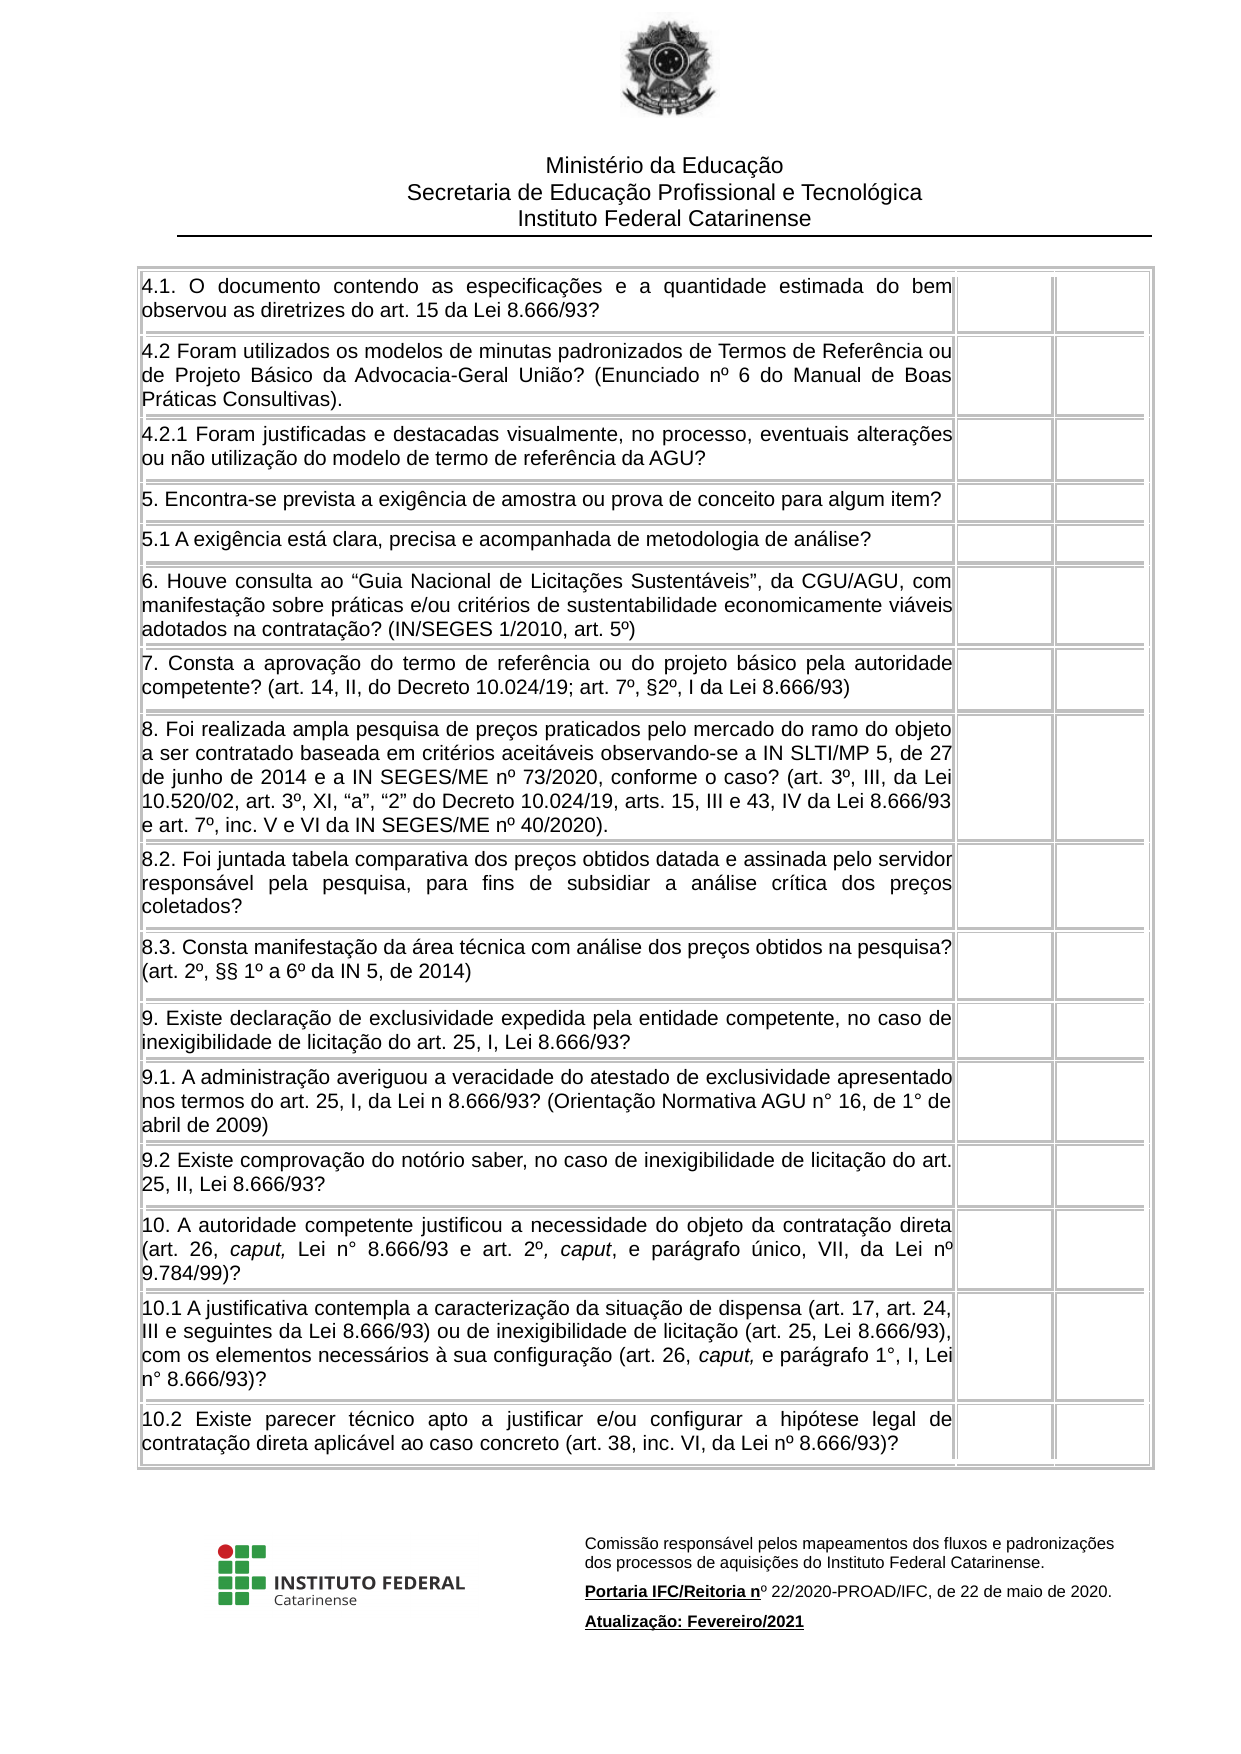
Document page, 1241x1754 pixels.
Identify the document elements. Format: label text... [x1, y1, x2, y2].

table_cell 5.1 A exigência está clara, precisa e acompanhada de metodologia de análise? [140, 520, 955, 561]
table_cell [955, 269, 1054, 331]
table_cell [1054, 709, 1152, 838]
table_cell [1054, 643, 1152, 709]
table_cell [958, 933, 1051, 998]
table_cell [958, 1294, 1051, 1399]
table_cell [1054, 1057, 1152, 1139]
table_cell [1054, 998, 1152, 1057]
table_cell 8.2. Foi juntada tabela comparativa dos preços obtidos datada e assinada pelo servidor responsável pela pesquisa, para fins de subsidiar a análise crítica dos preços coletados? [140, 839, 955, 927]
table_cell 10.2 Existe parecer técnico apto a justificar e/ou configurar a hipótese legal de contratação direta aplicável ao caso concreto (art. 38, inc. VI, da Lei nº 8.666/93)? [140, 1399, 955, 1464]
table_cell [1054, 1205, 1152, 1287]
table_cell [958, 845, 1051, 927]
table_cell [1054, 839, 1152, 927]
table_cell 9. Existe declaração de exclusividade expedida pela entidade competente, no caso de inexigibilidade de licitação do art. 25, I, Lei 8.666/93? [140, 998, 955, 1057]
table_cell 4.1. O documento contendo as especificações e a quantidade estimada do bem observou as diretrizes do art. 15 da Lei 8.666/93? [143, 272, 955, 331]
table_cell 9.1. A administração averiguou a veracidade do atestado de exclusividade apresentado nos termos do art. 25, I, da Lei n 8.666/93? (Orientação Normativa AGU n° 16, de 1° de abril de 2009) [140, 1057, 955, 1139]
table_cell [1054, 927, 1152, 998]
table_cell [958, 716, 1051, 838]
table_cell [958, 1004, 1051, 1057]
table_cell [958, 420, 1051, 478]
table_cell 10. A autoridade competente justificou a necessidade do objeto da contratação direta (art. 26, caput, Lei n° 8.666/93 e art. 2º, caput, e parágrafo único, VII, da Lei nº 9.784/99)? [140, 1205, 955, 1287]
table_cell 7. Consta a aprovação do termo de referência ou do projeto básico pela autoridade competente? (art. 14, II, do Decreto 10.024/19; art. 7º, §2º, I da Lei 8.666/93) [140, 643, 955, 709]
table_cell 6. Houve consulta ao “Guia Nacional de Licitações Sustentáveis”, da CGU/AGU, com manifestação sobre práticas e/ou critérios de sustentabilidade economicamente viáveis adotados na contratação? (IN/SEGES 1/2010, art. 5º) [140, 561, 955, 643]
table_cell [958, 337, 1051, 414]
table_cell 4.2 Foram utilizados os modelos de minutas padronizados de Termos de Referência ou de Projeto Básico da Advocacia-Geral União? (Enunciado nº 6 do Manual de Boas Práticas Consultivas). [140, 331, 955, 414]
table_cell 4.2.1 Foram justificadas e destacadas visualmente, no processo, eventuais alterações ou não utilização do modelo de termo de referência da AGU? [140, 414, 955, 478]
table_cell [1054, 479, 1152, 519]
table_cell [958, 526, 1051, 561]
table_cell [958, 1211, 1051, 1287]
table_cell 9.2 Existe comprovação do notório saber, no caso de inexigibilidade de licitação do art. 25, II, Lei 8.666/93? [140, 1140, 955, 1204]
picture [205, 1532, 479, 1618]
table_cell 8. Foi realizada ampla pesquisa de preços praticados pelo mercado do ramo do objeto a ser contratado baseada em critérios aceitáveis observando-se a IN SLTI/MP 5, de 27 de junho de 2014 e a IN SEGES/ME nº 73/2020, conforme o caso? (art. 3º, III, da Lei 10.520/02, art. 3º, XI, “a”, “2” do Decreto 10.024/19, arts. 15, III e 43, IV da Lei 8.666/93 e art. 7º, inc. V e VI da IN SEGES/ME nº 40/2020). [140, 709, 955, 838]
table_cell [958, 650, 1051, 709]
table_cell 8.3. Consta manifestação da área técnica com análise dos preços obtidos na pesquisa? (art. 2º, §§ 1º a 6º da IN 5, de 2014) [140, 927, 955, 998]
table_cell [1054, 561, 1152, 643]
table_cell [958, 485, 1051, 519]
table_cell 10.1 A justificativa contempla a caracterização da situação de dispensa (art. 17, art. 24, III e seguintes da Lei 8.666/93) ou de inexigibilidade de licitação (art. 25, Lei 8.666/93), com os elementos necessários à sua configuração (art. 26, caput, e parágrafo 1°, I, Lei n° 8.666/93)? [140, 1288, 955, 1399]
table_cell [955, 1399, 1054, 1464]
table_cell [1054, 520, 1152, 561]
table_cell [1054, 1140, 1152, 1204]
table_cell [1054, 269, 1152, 331]
table_cell [1054, 1288, 1152, 1399]
table_cell [1054, 331, 1152, 414]
table_cell [958, 568, 1051, 643]
table_cell [1054, 414, 1152, 478]
table_cell [1054, 1399, 1152, 1464]
table_cell 5. Encontra-se prevista a exigência de amostra ou prova de conceito para algum item? [140, 479, 955, 519]
table_cell [958, 1063, 1051, 1139]
table_cell [958, 1146, 1051, 1204]
